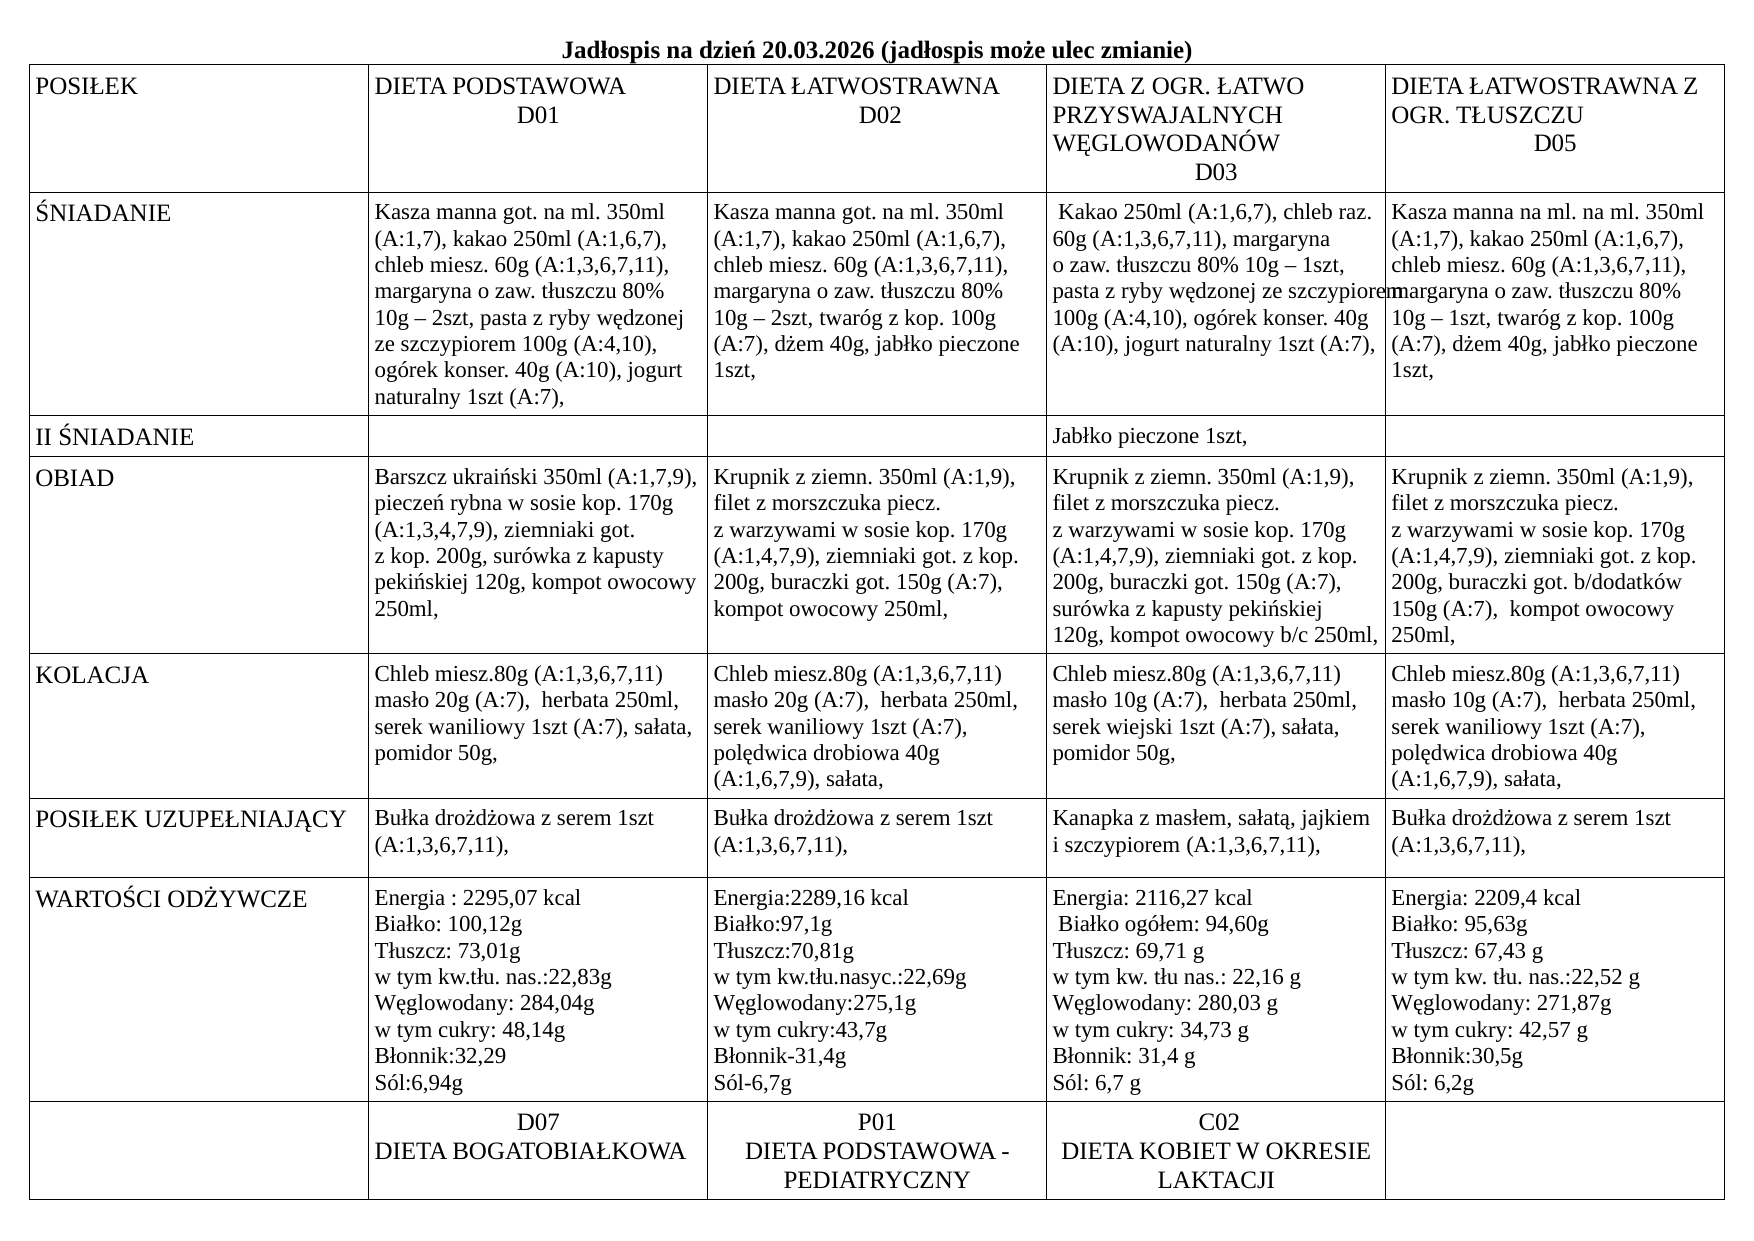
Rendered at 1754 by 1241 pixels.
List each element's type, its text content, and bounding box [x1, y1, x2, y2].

table_cell [369, 416, 707, 456]
table_cell POSIŁEK UZUPEŁNIAJĄCY [30, 799, 368, 877]
table_cell ŚNIADANIE [30, 193, 368, 415]
table_cell Kakao 250ml (A:1,6,7), chleb raz. 60g (A:1,3,6,7,11), margaryna o zaw. tłuszczu 80% 10g – 1szt, pasta z ryby wędzonej ze szczypiorem 100g (A:4,10), ogórek konser. 40g (A:10), jogurt naturalny 1szt (A:7), [1047, 193, 1385, 415]
table_cell Kasza manna got. na ml. 350ml (A:1,7), kakao 250ml (A:1,6,7), chleb miesz. 60g (A:1,3,6,7,11), margaryna o zaw. tłuszczu 80% 10g – 2szt, twaróg z kop. 100g (A:7), dżem 40g, jabłko pieczone 1szt, [708, 193, 1046, 415]
table_cell [1386, 1102, 1724, 1199]
table_header DIETA ŁATWOSTRAWNA Z OGR. TŁUSZCZU D05 [1386, 65, 1724, 192]
table_cell Bułka drożdżowa z serem 1szt (A:1,3,6,7,11), [708, 799, 1046, 877]
table_cell [30, 1102, 368, 1199]
table_cell Chleb miesz.80g (A:1,3,6,7,11) masło 20g (A:7), herbata 250ml, serek waniliowy 1szt (A:7), polędwica drobiowa 40g (A:1,6,7,9), sałata, [708, 654, 1046, 797]
table_cell WARTOŚCI ODŻYWCZE [30, 878, 368, 1101]
table_header POSIŁEK [30, 65, 368, 192]
table_cell Krupnik z ziemn. 350ml (A:1,9), filet z morszczuka piecz. z warzywami w sosie kop. 170g (A:1,4,7,9), ziemniaki got. z kop. 200g, buraczki got. 150g (A:7), kompot owocowy 250ml, [708, 457, 1046, 653]
table_cell Kanapka z masłem, sałatą, jajkiem i szczypiorem (A:1,3,6,7,11), [1047, 799, 1385, 877]
table_cell II ŚNIADANIE [30, 416, 368, 456]
table_cell Chleb miesz.80g (A:1,3,6,7,11) masło 10g (A:7), herbata 250ml, serek waniliowy 1szt (A:7), polędwica drobiowa 40g (A:1,6,7,9), sałata, [1386, 654, 1724, 797]
table_cell P01 DIETA PODSTAWOWA - PEDIATRYCZNY [708, 1102, 1046, 1199]
table_cell Barszcz ukraiński 350ml (A:1,7,9), pieczeń rybna w sosie kop. 170g (A:1,3,4,7,9), ziemniaki got. z kop. 200g, surówka z kapusty pekińskiej 120g, kompot owocowy 250ml, [369, 457, 707, 653]
table_cell KOLACJA [30, 654, 368, 797]
table_cell Jabłko pieczone 1szt, [1047, 416, 1385, 456]
table_header DIETA ŁATWOSTRAWNA D02 [708, 65, 1046, 192]
table_cell Bułka drożdżowa z serem 1szt (A:1,3,6,7,11), [1386, 799, 1724, 877]
table_cell Energia: 2116,27 kcal Białko ogółem: 94,60g Tłuszcz: 69,71 g w tym kw. tłu nas.: 22,16 g Węglowodany: 280,03 g w tym cukry: 34,73 g Błonnik: 31,4 g Sól: 6,7 g [1047, 878, 1385, 1101]
table_cell Krupnik z ziemn. 350ml (A:1,9), filet z morszczuka piecz. z warzywami w sosie kop. 170g (A:1,4,7,9), ziemniaki got. z kop. 200g, buraczki got. 150g (A:7), surówka z kapusty pekińskiej 120g, kompot owocowy b/c 250ml, [1047, 457, 1385, 653]
table_header DIETA PODSTAWOWA D01 [369, 65, 707, 192]
table_cell Chleb miesz.80g (A:1,3,6,7,11) masło 10g (A:7), herbata 250ml, serek wiejski 1szt (A:7), sałata, pomidor 50g, [1047, 654, 1385, 797]
table_cell Energia: 2209,4 kcal Białko: 95,63g Tłuszcz: 67,43 g w tym kw. tłu. nas.:22,52 g Węglowodany: 271,87g w tym cukry: 42,57 g Błonnik:30,5g Sól: 6,2g [1386, 878, 1724, 1101]
text Jadłospis na dzień 20.03.2026 (jadłospis może ulec zmianie) [29, 35, 1724, 64]
table_cell Chleb miesz.80g (A:1,3,6,7,11) masło 20g (A:7), herbata 250ml, serek waniliowy 1szt (A:7), sałata, pomidor 50g, [369, 654, 707, 797]
table_cell Bułka drożdżowa z serem 1szt (A:1,3,6,7,11), [369, 799, 707, 877]
table_cell Energia:2289,16 kcal Białko:97,1g Tłuszcz:70,81g w tym kw.tłu.nasyc.:22,69g Węglowodany:275,1g w tym cukry:43,7g Błonnik-31,4g Sól-6,7g [708, 878, 1046, 1101]
table_cell Energia : 2295,07 kcal Białko: 100,12g Tłuszcz: 73,01g w tym kw.tłu. nas.:22,83g Węglowodany: 284,04g w tym cukry: 48,14g Błonnik:32,29 Sól:6,94g [369, 878, 707, 1101]
table_cell [708, 416, 1046, 456]
table_header DIETA Z OGR. ŁATWO PRZYSWAJALNYCH WĘGLOWODANÓW D03 [1047, 65, 1385, 192]
table_cell OBIAD [30, 457, 368, 653]
table_cell Kasza manna na ml. na ml. 350ml (A:1,7), kakao 250ml (A:1,6,7), chleb miesz. 60g (A:1,3,6,7,11), margaryna o zaw. tłuszczu 80% 10g – 1szt, twaróg z kop. 100g (A:7), dżem 40g, jabłko pieczone 1szt, [1386, 193, 1724, 415]
table_cell [1386, 416, 1724, 456]
table_cell C02 DIETA KOBIET W OKRESIE LAKTACJI [1047, 1102, 1385, 1199]
table_cell Krupnik z ziemn. 350ml (A:1,9), filet z morszczuka piecz. z warzywami w sosie kop. 170g (A:1,4,7,9), ziemniaki got. z kop. 200g, buraczki got. b/dodatków 150g (A:7), kompot owocowy 250ml, [1386, 457, 1724, 653]
table_cell Kasza manna got. na ml. 350ml (A:1,7), kakao 250ml (A:1,6,7), chleb miesz. 60g (A:1,3,6,7,11), margaryna o zaw. tłuszczu 80% 10g – 2szt, pasta z ryby wędzonej ze szczypiorem 100g (A:4,10), ogórek konser. 40g (A:10), jogurt naturalny 1szt (A:7), [369, 193, 707, 415]
table_cell D07 DIETA BOGATOBIAŁKOWA [369, 1102, 707, 1199]
